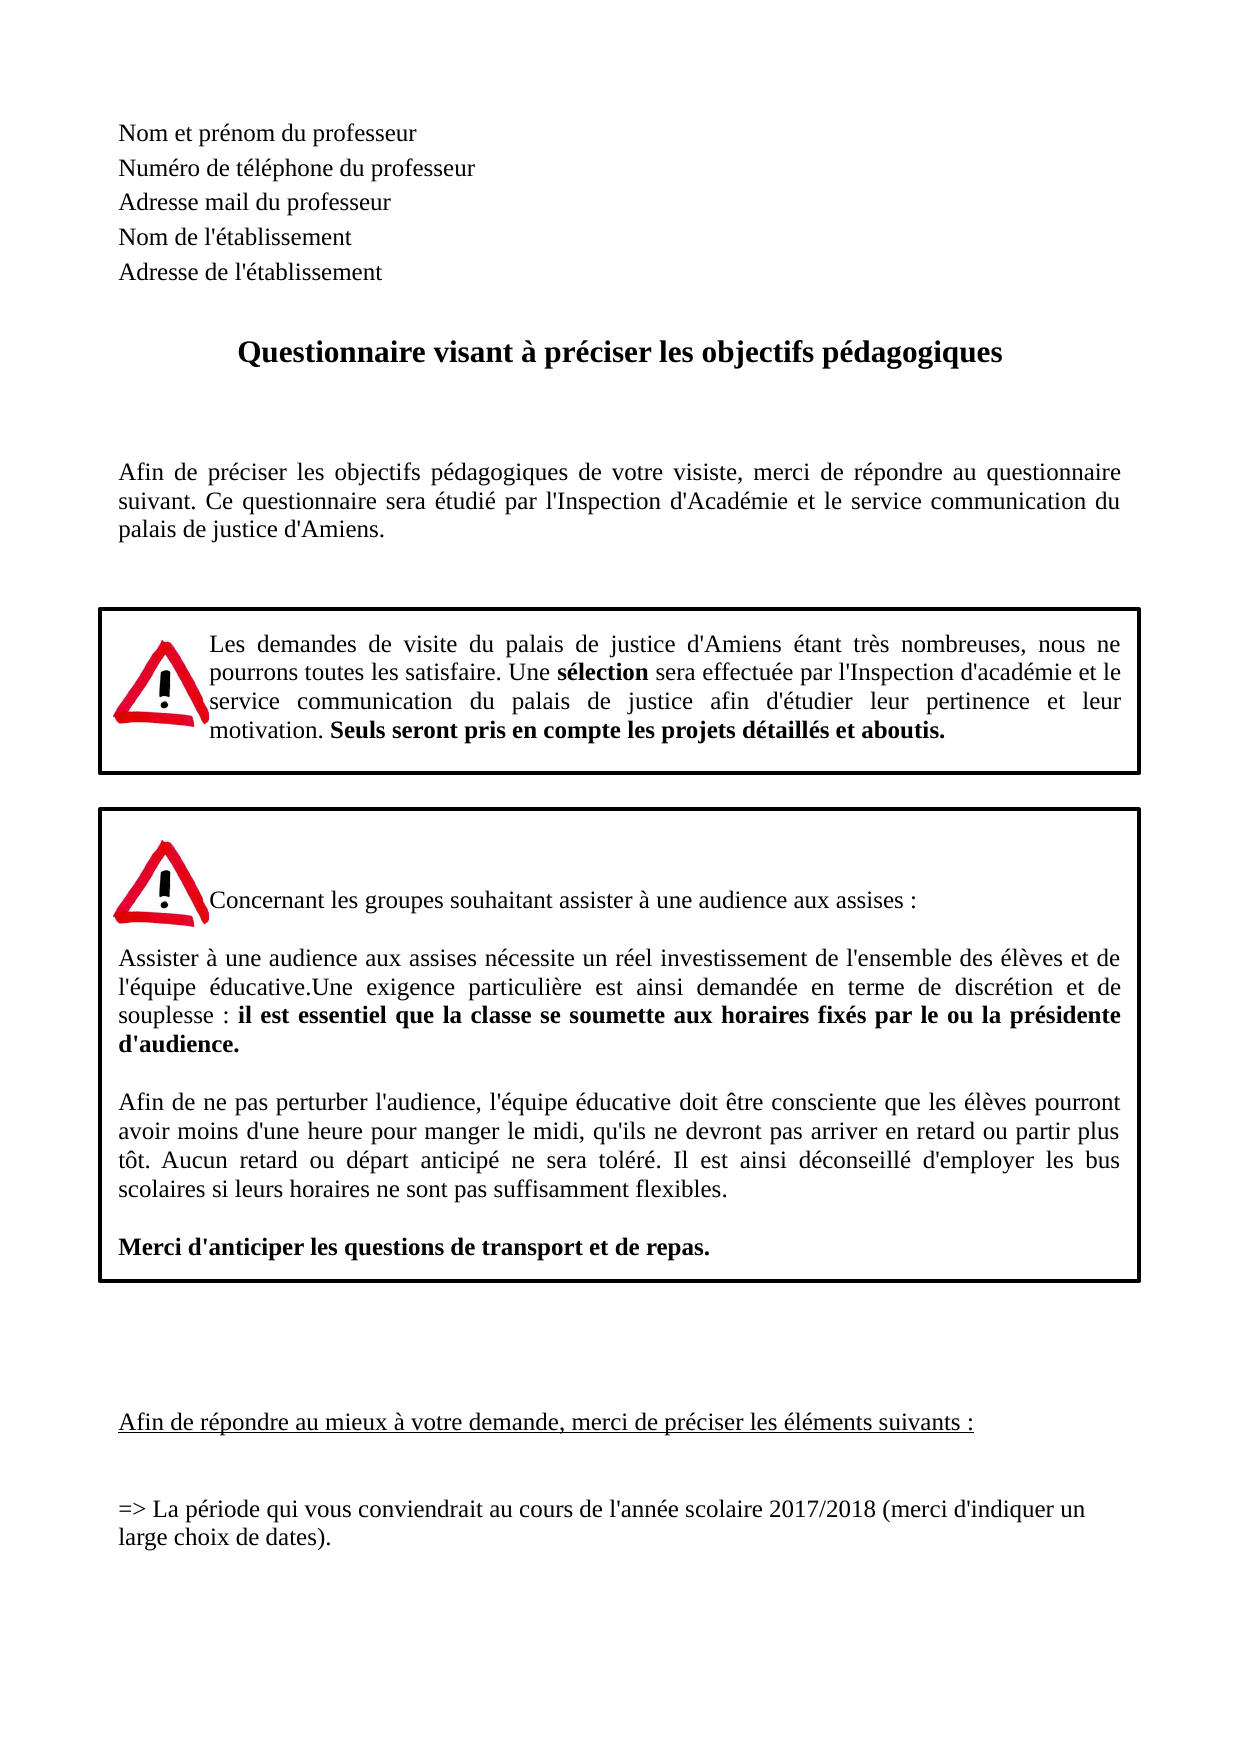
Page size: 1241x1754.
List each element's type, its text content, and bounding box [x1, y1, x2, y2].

text Nom et prénom du professeur [118, 118, 1122, 147]
text Les demandes de visite du palais de justice d'Amiens étant très nombreuses, nous ne pourrons toutes les satisfaire. Une sélection sera effectuée par l'Inspection d'académie et le service communication du palais de justice afin d'étudier leur pertinence et leur motivation. Seuls seront pris en compte les projets détaillés et aboutis. [118, 629, 1122, 744]
picture [113, 840, 210, 927]
text Questionnaire visant à préciser les objectifs pédagogiques [118, 333, 1122, 369]
text Numéro de téléphone du professeur [118, 153, 1122, 182]
text Adresse mail du professeur [118, 187, 1122, 216]
text Concernant les groupes souhaitant assister à une audience aux assises : [210, 885, 1122, 913]
text Afin de préciser les objectifs pédagogiques de votre visiste, merci de répondre au questionnaire suivant. Ce questionnaire sera étudié par l'Inspection d'Académie et le service communication du palais de justice d'Amiens. [118, 457, 1122, 543]
text Assister à une audience aux assises nécessite un réel investissement de l'ensemble des élèves et de l'équipe éducative.Une exigence particulière est ainsi demandée en terme de discrétion et de souplesse : il est essentiel que la classe se soumette aux horaires fixés par le ou la présidente d'audience. [118, 943, 1122, 1058]
text Afin de répondre au mieux à votre demande, merci de préciser les éléments suivants : [118, 1407, 1122, 1435]
text Nom de l'établissement [118, 222, 1122, 251]
picture [113, 640, 210, 727]
text Adresse de l'établissement [118, 257, 1122, 286]
text Merci d'anticiper les questions de transport et de repas. [118, 1232, 1122, 1261]
text => La période qui vous conviendrait au cours de l'année scolaire 2017/2018 (merci d'indiquer un large choix de dates). [118, 1494, 1122, 1551]
text Afin de ne pas perturber l'audience, l'équipe éducative doit être consciente que les élèves pourront avoir moins d'une heure pour manger le midi, qu'ils ne devront pas arriver en retard ou partir plus tôt. Aucun retard ou départ anticipé ne sera toléré. Il est ainsi déconseillé d'employer les bus scolaires si leurs horaires ne sont pas suffisamment flexibles. [118, 1087, 1122, 1202]
